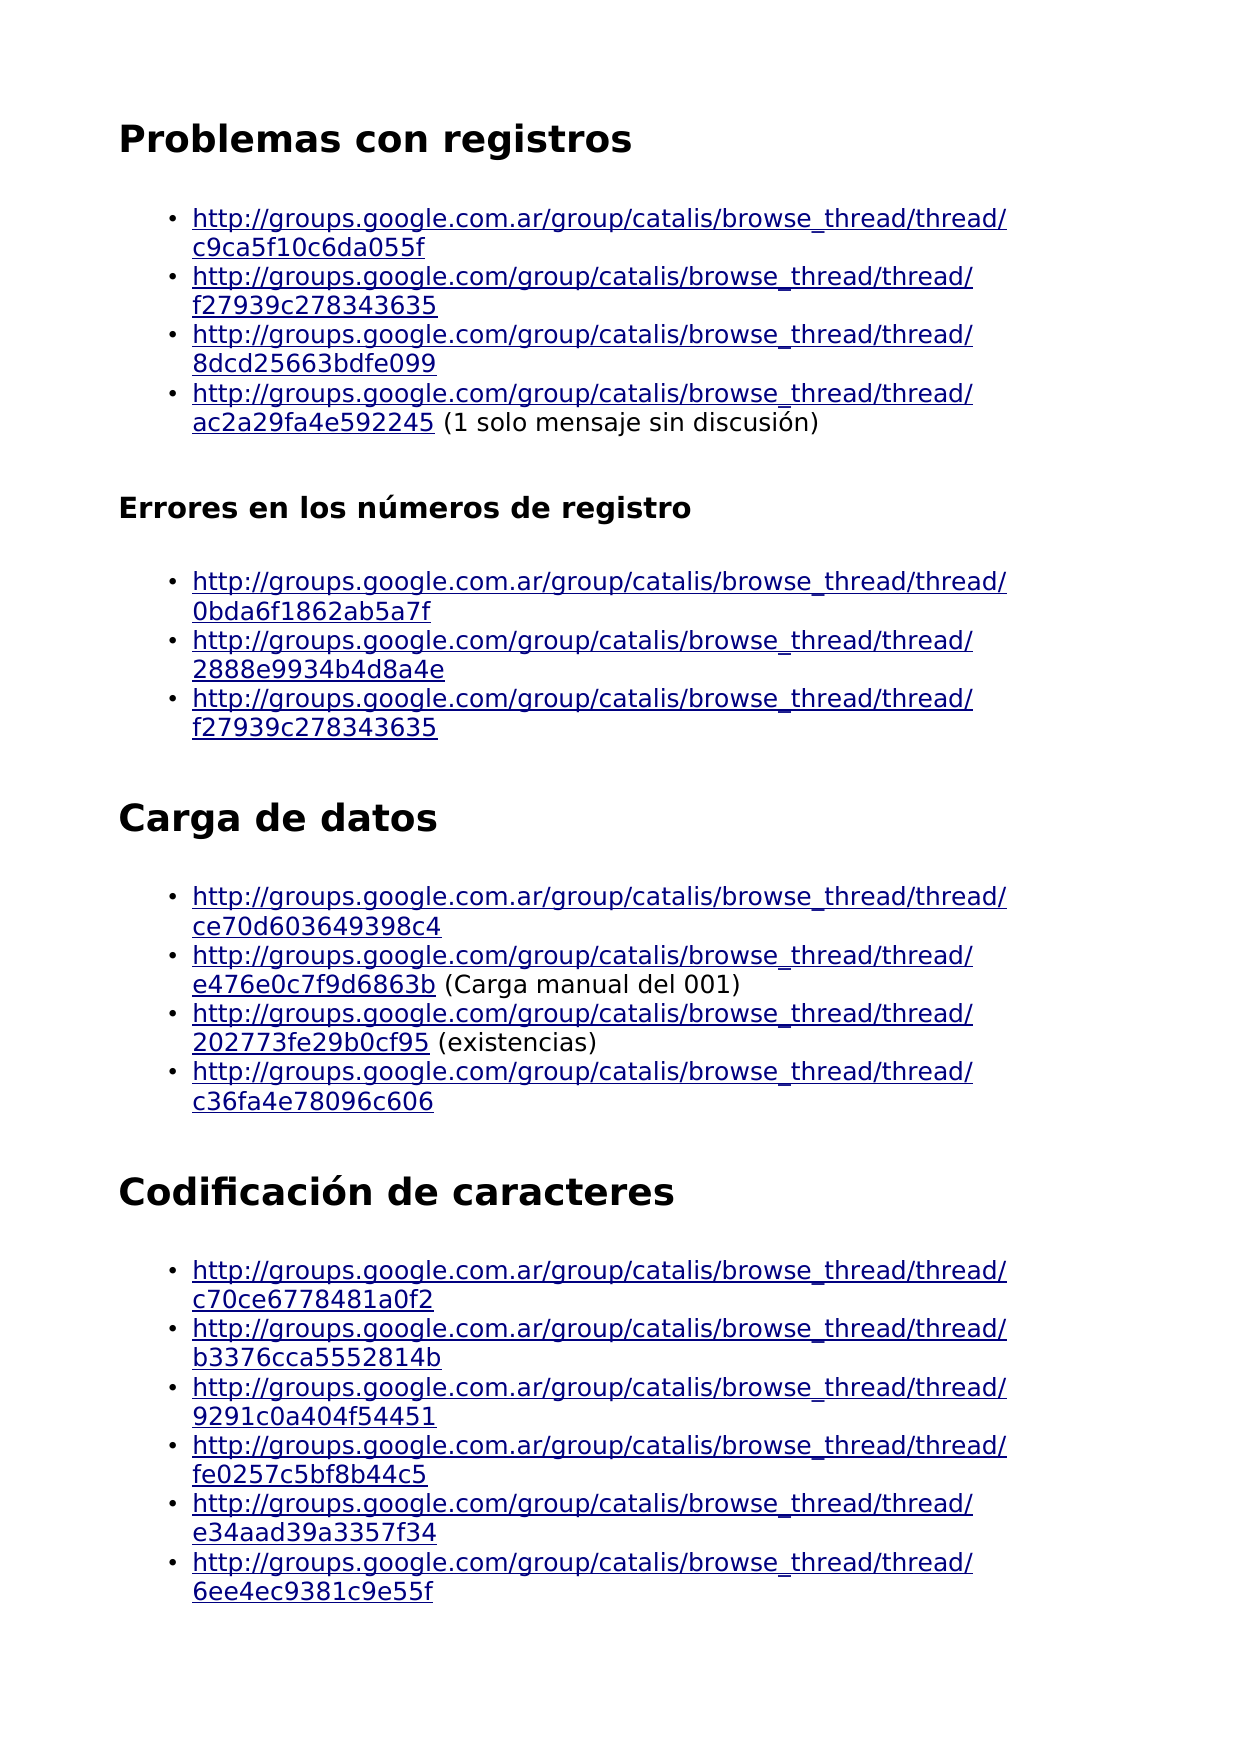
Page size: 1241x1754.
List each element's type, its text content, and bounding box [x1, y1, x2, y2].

list http://groups.google.com/group/catalis/browse_thread/thread/c36fa4e78096c606 [177, 1058, 1122, 1116]
list http://groups.google.com/group/catalis/browse_thread/thread/202773fe29b0cf95 (existencias) [177, 999, 1122, 1058]
list http://groups.google.com/group/catalis/browse_thread/thread/2888e9934b4d8a4e [177, 626, 1122, 684]
list http://groups.google.com.ar/group/catalis/browse_thread/thread/ce70d603649398c4 [177, 883, 1122, 941]
list http://groups.google.com/group/catalis/browse_thread/thread/f27939c278343635 [177, 262, 1122, 320]
list http://groups.google.com.ar/group/catalis/browse_thread/thread/fe0257c5bf8b44c5 [177, 1431, 1122, 1489]
subtitle Problemas con registros [118, 118, 1122, 162]
list http://groups.google.com.ar/group/catalis/browse_thread/thread/c70ce6778481a0f2 [177, 1256, 1122, 1314]
list http://groups.google.com.ar/group/catalis/browse_thread/thread/b3376cca5552814b [177, 1314, 1122, 1373]
subtitle Errores en los números de registro [118, 492, 1122, 526]
list http://groups.google.com/group/catalis/browse_thread/thread/f27939c278343635 [177, 684, 1122, 742]
list http://groups.google.com.ar/group/catalis/browse_thread/thread/0bda6f1862ab5a7f [177, 567, 1122, 626]
list http://groups.google.com/group/catalis/browse_thread/thread/ac2a29fa4e592245 (1 solo mensaje sin discusión) [177, 379, 1122, 437]
list http://groups.google.com/group/catalis/browse_thread/thread/e476e0c7f9d6863b (Carga manual del 001) [177, 941, 1122, 999]
subtitle Codificación de caracteres [118, 1170, 1122, 1214]
list http://groups.google.com/group/catalis/browse_thread/thread/6ee4ec9381c9e55f [177, 1548, 1122, 1606]
list http://groups.google.com/group/catalis/browse_thread/thread/8dcd25663bdfe099 [177, 320, 1122, 379]
subtitle Carga de datos [118, 797, 1122, 841]
list http://groups.google.com/group/catalis/browse_thread/thread/e34aad39a3357f34 [177, 1489, 1122, 1548]
list http://groups.google.com.ar/group/catalis/browse_thread/thread/9291c0a404f54451 [177, 1373, 1122, 1431]
list http://groups.google.com.ar/group/catalis/browse_thread/thread/c9ca5f10c6da055f [177, 204, 1122, 262]
